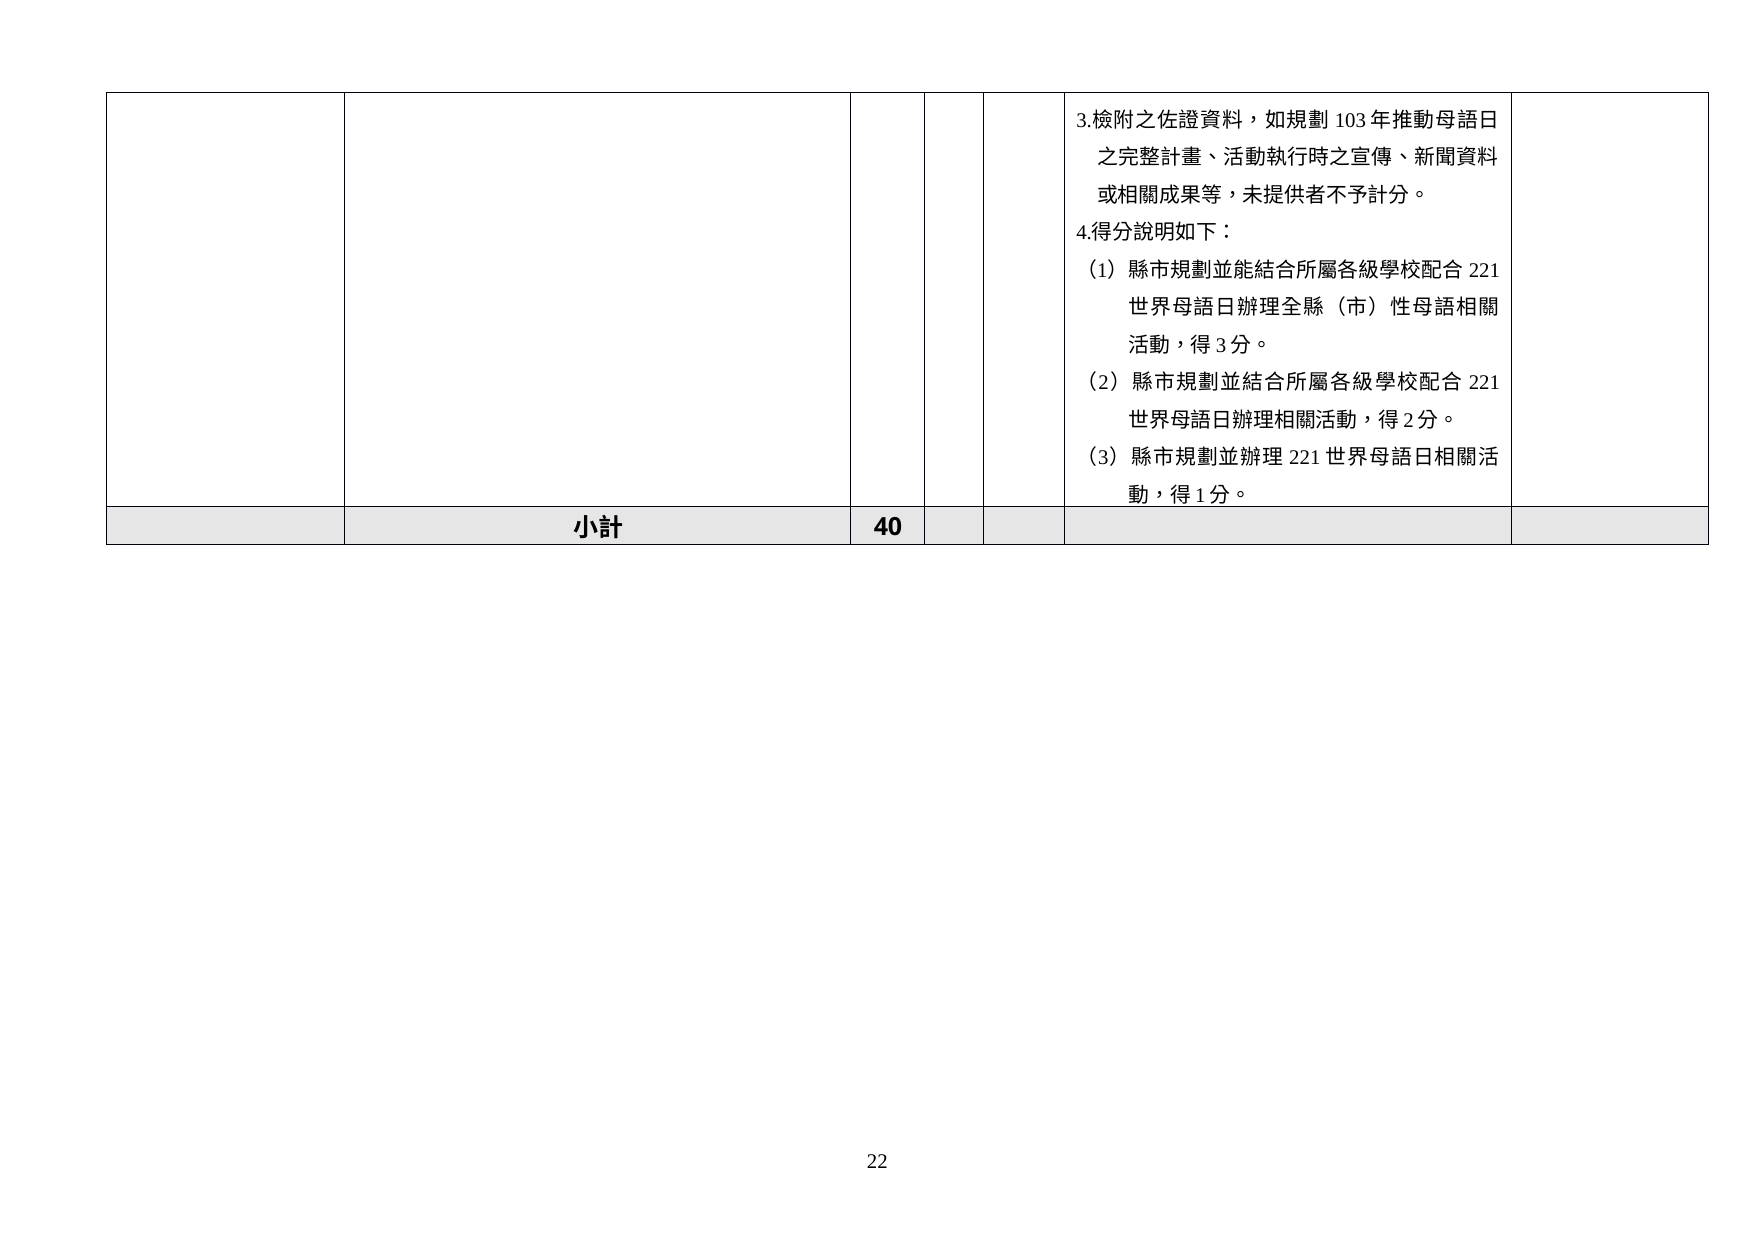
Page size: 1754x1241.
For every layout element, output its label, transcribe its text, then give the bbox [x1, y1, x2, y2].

table_cell [925, 93, 983, 506]
table_cell [1065, 507, 1511, 544]
table_cell [984, 507, 1064, 544]
table_cell [851, 93, 924, 506]
table_cell [1512, 507, 1708, 544]
table_cell 小計 [345, 507, 850, 544]
table_cell [107, 507, 344, 544]
table_cell 3.檢附之佐證資料，如規劃103年推動母語日之完整計畫、活動執行時之宣傳、新聞資料或相關成果等，未提供者不予計分。 4.得分說明如下： （1）縣市規劃並能結合所屬各級學校配合221世界母語日辦理全縣（市）性母語相關活動，得3分。 （2）縣市規劃並結合所屬各級學校配合221世界母語日辦理相關活動，得2分。 （3）縣市規劃並辦理221世界母語日相關活動，得1分。 [1065, 93, 1511, 506]
table_cell 40 [851, 507, 924, 544]
table_cell [984, 93, 1064, 506]
table_cell [345, 93, 850, 506]
table_cell [925, 507, 983, 544]
table_cell [1512, 93, 1708, 506]
table_cell [107, 93, 344, 506]
